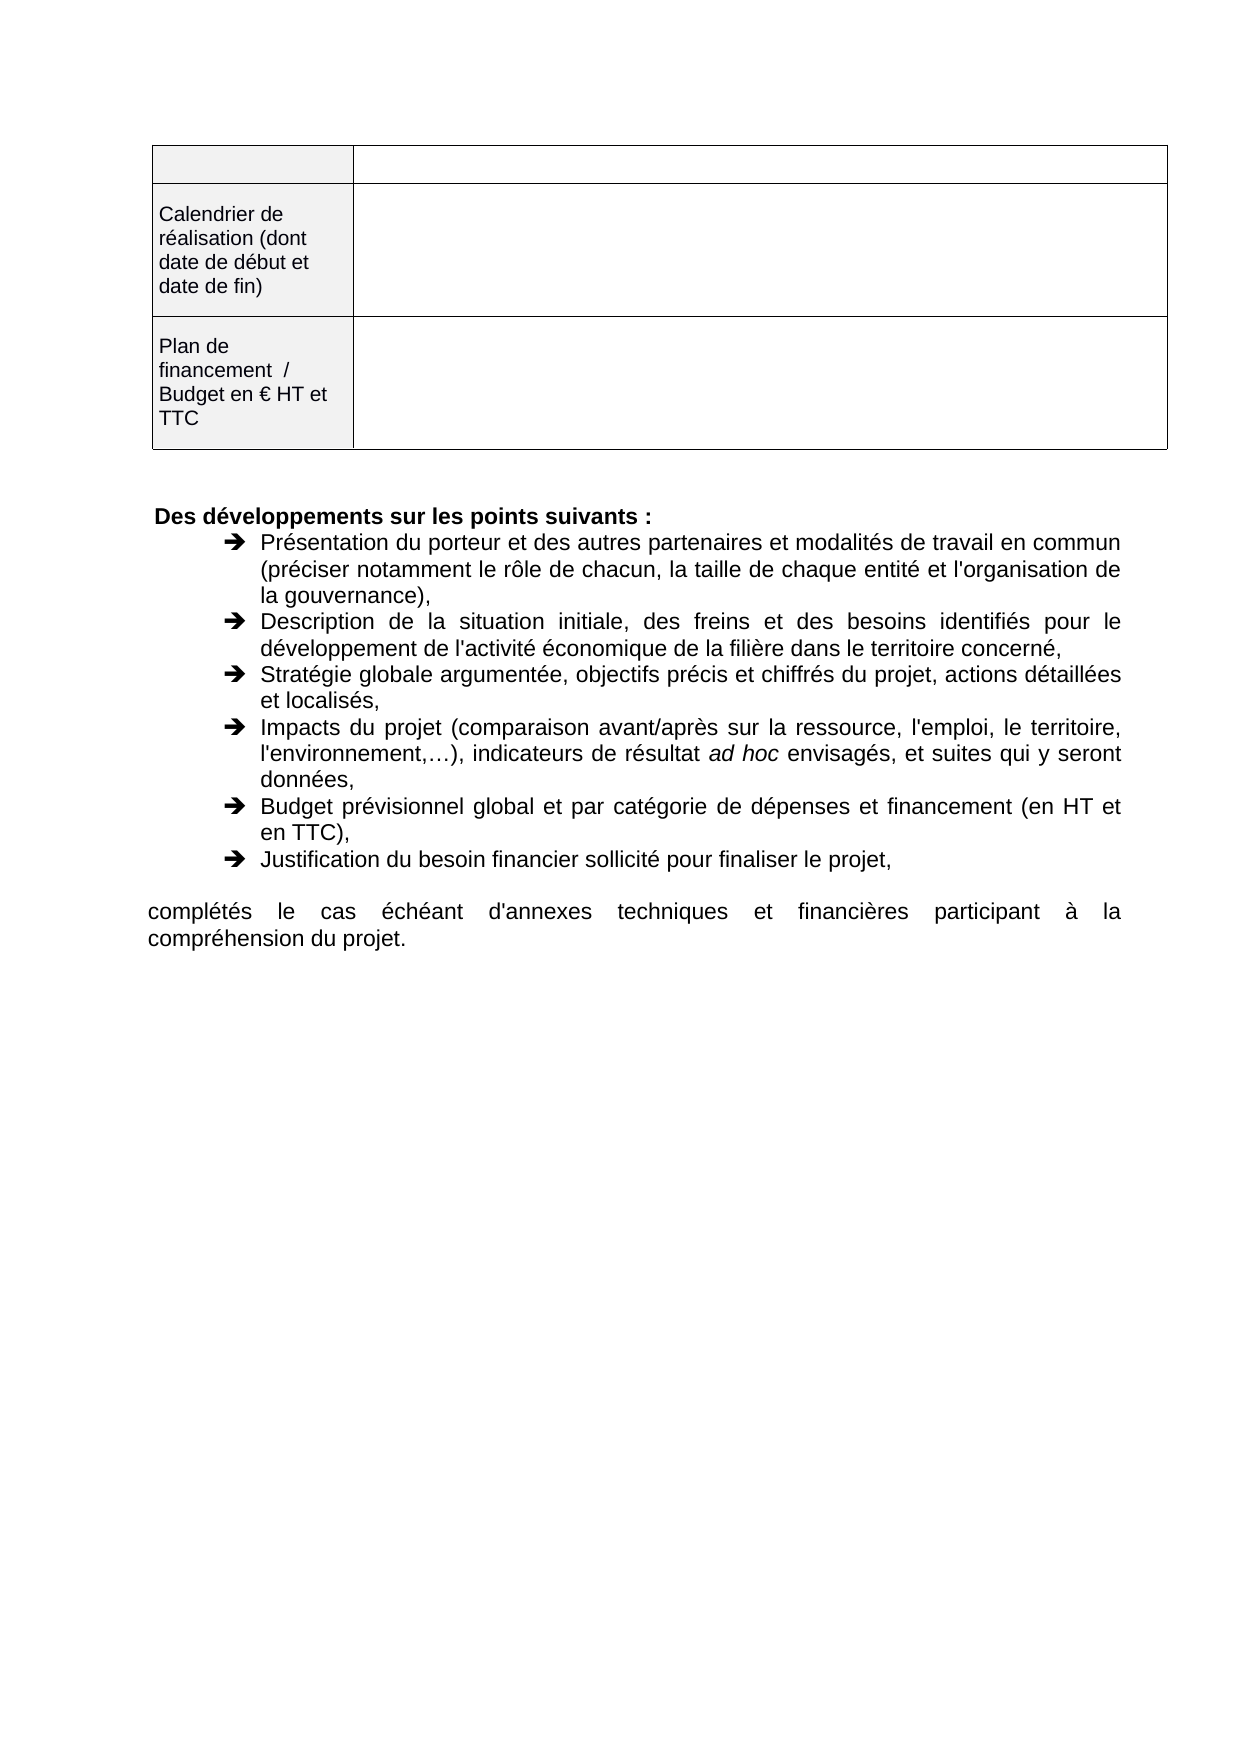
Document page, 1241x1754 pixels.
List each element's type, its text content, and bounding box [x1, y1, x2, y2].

text Des développements sur les points suivants : [148, 503, 1122, 529]
list Impacts du projet (comparaison avant/après sur la ressource, l'emploi, le territoire, l'environnement,…), indicateurs de résultat ad hoc envisagés, et suites qui y seront données, [223, 714, 1122, 793]
list Description de la situation initiale, des freins et des besoins identifiés pour le développement de l'activité économique de la filière dans le territoire concerné, [223, 608, 1122, 661]
table_cell [354, 184, 1167, 316]
list Présentation du porteur et des autres partenaires et modalités de travail en commun (préciser notamment le rôle de chacun, la taille de chaque entité et l'organisation de la gouvernance), [223, 529, 1122, 608]
table_cell [354, 317, 1167, 448]
text complétés le cas échéant d'annexes techniques et financières participant à la compréhension du projet. [148, 898, 1122, 951]
table_cell [354, 146, 1167, 183]
list Stratégie globale argumentée, objectifs précis et chiffrés du projet, actions détaillées et localisés, [223, 661, 1122, 714]
table_cell Plan de financement / Budget en € HT et TTC [153, 317, 353, 448]
list Justification du besoin financier sollicité pour finaliser le projet, [223, 846, 1122, 872]
table_cell [153, 146, 353, 183]
table_cell Calendrier de réalisation (dont date de début et date de fin) [153, 184, 353, 316]
list Budget prévisionnel global et par catégorie de dépenses et financement (en HT et en TTC), [223, 793, 1122, 846]
